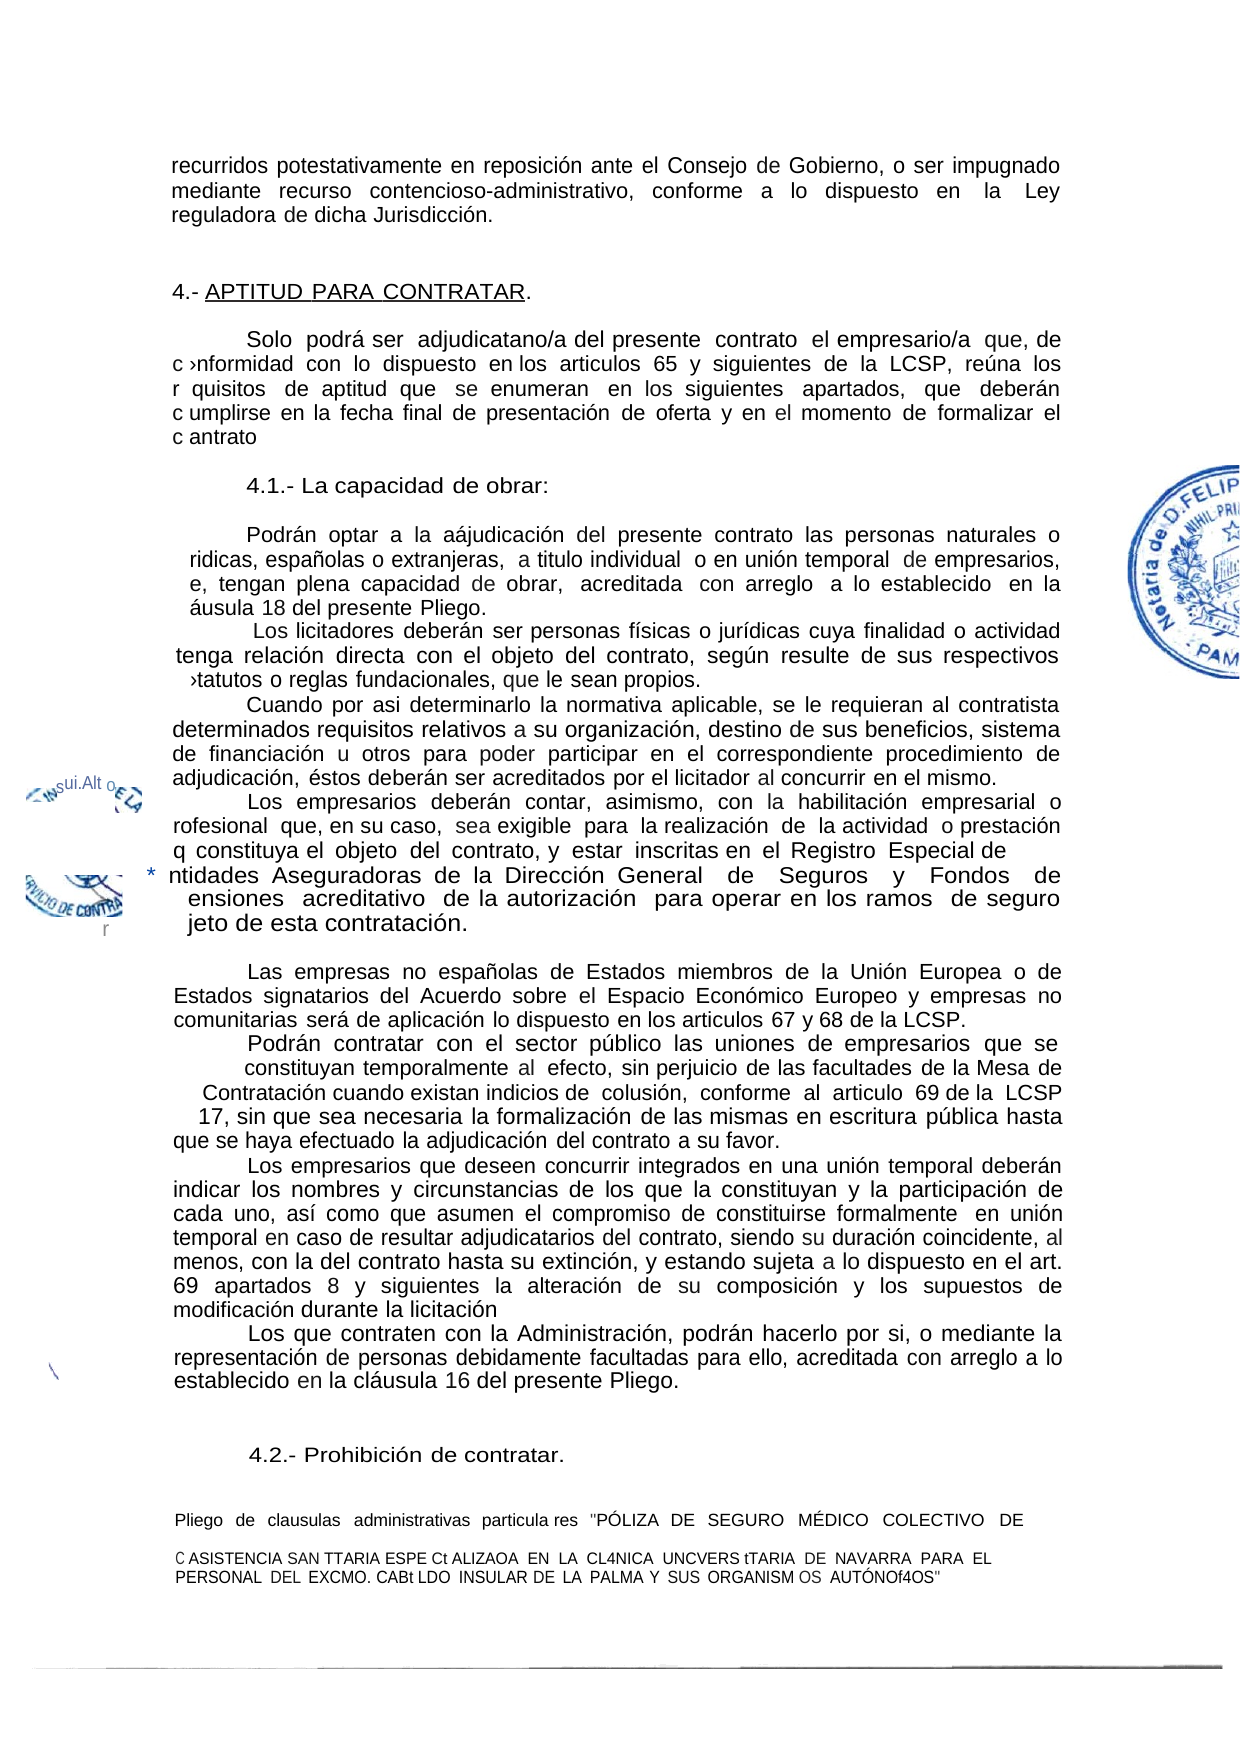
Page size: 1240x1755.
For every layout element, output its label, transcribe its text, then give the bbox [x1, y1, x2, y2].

text Podrán optar a la aájudicación del presente contrato las personas naturales o ridicas, españolas o extranjeras, a titulo individual o en unión temporal de empresarios, e, tengan plena capacidad de obrar, acreditada con arreglo a lo establecido en la áusula 18 del presente Pliego. [189, 523, 1061, 620]
text Los que contraten con la Administración, podrán hacerlo por si, o mediante la representación de personas debidamente facultadas para ello, acreditada con arreglo a lo establecido en la cláusula 16 del presente Pliego. [173, 1322, 1063, 1394]
text ›tatutos o reglas fundacionales, que le sean propios. [190, 668, 1239, 693]
text 4.1.- La capacidad de obrar: [246, 473, 1127, 498]
text Las empresas no españolas de Estados miembros de la Unión Europea o de Estados signatarios del Acuerdo sobre el Espacio Económico Europeo y empresas no comunitarias será de aplicación lo dispuesto en los articulos 67 y 68 de la LCSP. [173, 960, 1062, 1032]
text Pliego de clausulas administrativas particula res "PÓLIZA DE SEGURO MÉDICO COLECTIVO DE C ASISTENCIA SAN TTARIA ESPE Ct ALIZAOA EN LA CL4NICA UNCVERS tTARIA DE NAVARRA PARA EL PERSONAL DEL EXCMO. CABt LDO INSULAR DE LA PALMA Y SUS ORGANISM OS AUTÓNOf4OS" [174, 1511, 1063, 1587]
text Los empresarios deberán contar, asimismo, con la habilitación empresarial o rofesional que, en su caso, sea exigible para la realización de la actividad o prestación q constituya el objeto del contrato, y estar inscritas en el Registro Especial de [173, 791, 1062, 863]
text * ntidades Aseguradoras de la Dirección General de Seguros y Fondos de ensiones acreditativo de la autorización para operar en los ramos de seguro jeto de esta contratación. [146, 864, 1062, 937]
text Cuando por asi determinarlo la normativa aplicable, se le requieran al contratista determinados requisitos relativos a su organización, destino de sus beneficios, sistema de financiación u otros para poder participar en el correspondiente procedimiento de adjudicación, éstos deberán ser acreditados por el licitador al concurrir en el mismo. [172, 694, 1061, 791]
text constituyan temporalmente al efecto, sin perjuicio de las facultades de la Mesa de Contratación cuando existan indicios de colusión, conforme al articulo 69 de la LCSP 17, sin que sea necesaria la formalización de las mismas en escritura pública hasta [173, 1057, 1062, 1130]
text 4.2.- Prohibición de contratar. [248, 1443, 1239, 1467]
text tenga relación directa con el objeto del contrato, según resulte de sus respectivos [146, 644, 1059, 668]
text 4.- APTITUD PARA CONTRATAR. [172, 278, 1239, 304]
text recurridos potestativamente en reposición ante el Consejo de Gobierno, o ser impugnado mediante recurso contencioso-administrativo, conforme a lo dispuesto en la Ley reguladora de dicha Jurisdicción. [171, 153, 1060, 227]
text r [0, 891, 109, 941]
text que se haya efectuado la adjudicación del contrato a su favor. [173, 1130, 1239, 1154]
text sui.Alt o [0, 772, 116, 797]
text Solo podrá ser adjudicatano/a del presente contrato el empresario/a que, de c ›nformidad con lo dispuesto en los articulos 65 y siguientes de la LCSP, reúna los r quisitos de aptitud que se enumeran en los siguientes apartados, que deberán c umplirse en la fecha final de presentación de oferta y en el momento de formalizar el c antrato [172, 327, 1062, 449]
text Los licitadores deberán ser personas físicas o jurídicas cuya finalidad o actividad [146, 620, 1060, 644]
text Podrán contratar con el sector público las uniones de empresarios que se [247, 1032, 1239, 1056]
text Los empresarios que deseen concurrir integrados en una unión temporal deberán indicar los nombres y circunstancias de los que la constituyan y la participación de cada uno, así como que asumen el compromiso de constituirse formalmente en unión temporal en caso de resultar adjudicatarios del contrato, siendo su duración coincidente, al menos, con la del contrato hasta su extinción, y estando sujeta a lo dispuesto en el art. 69 apartados 8 y siguientes la alteración de su composición y los supuestos de modificación durante la licitación [173, 1155, 1063, 1322]
